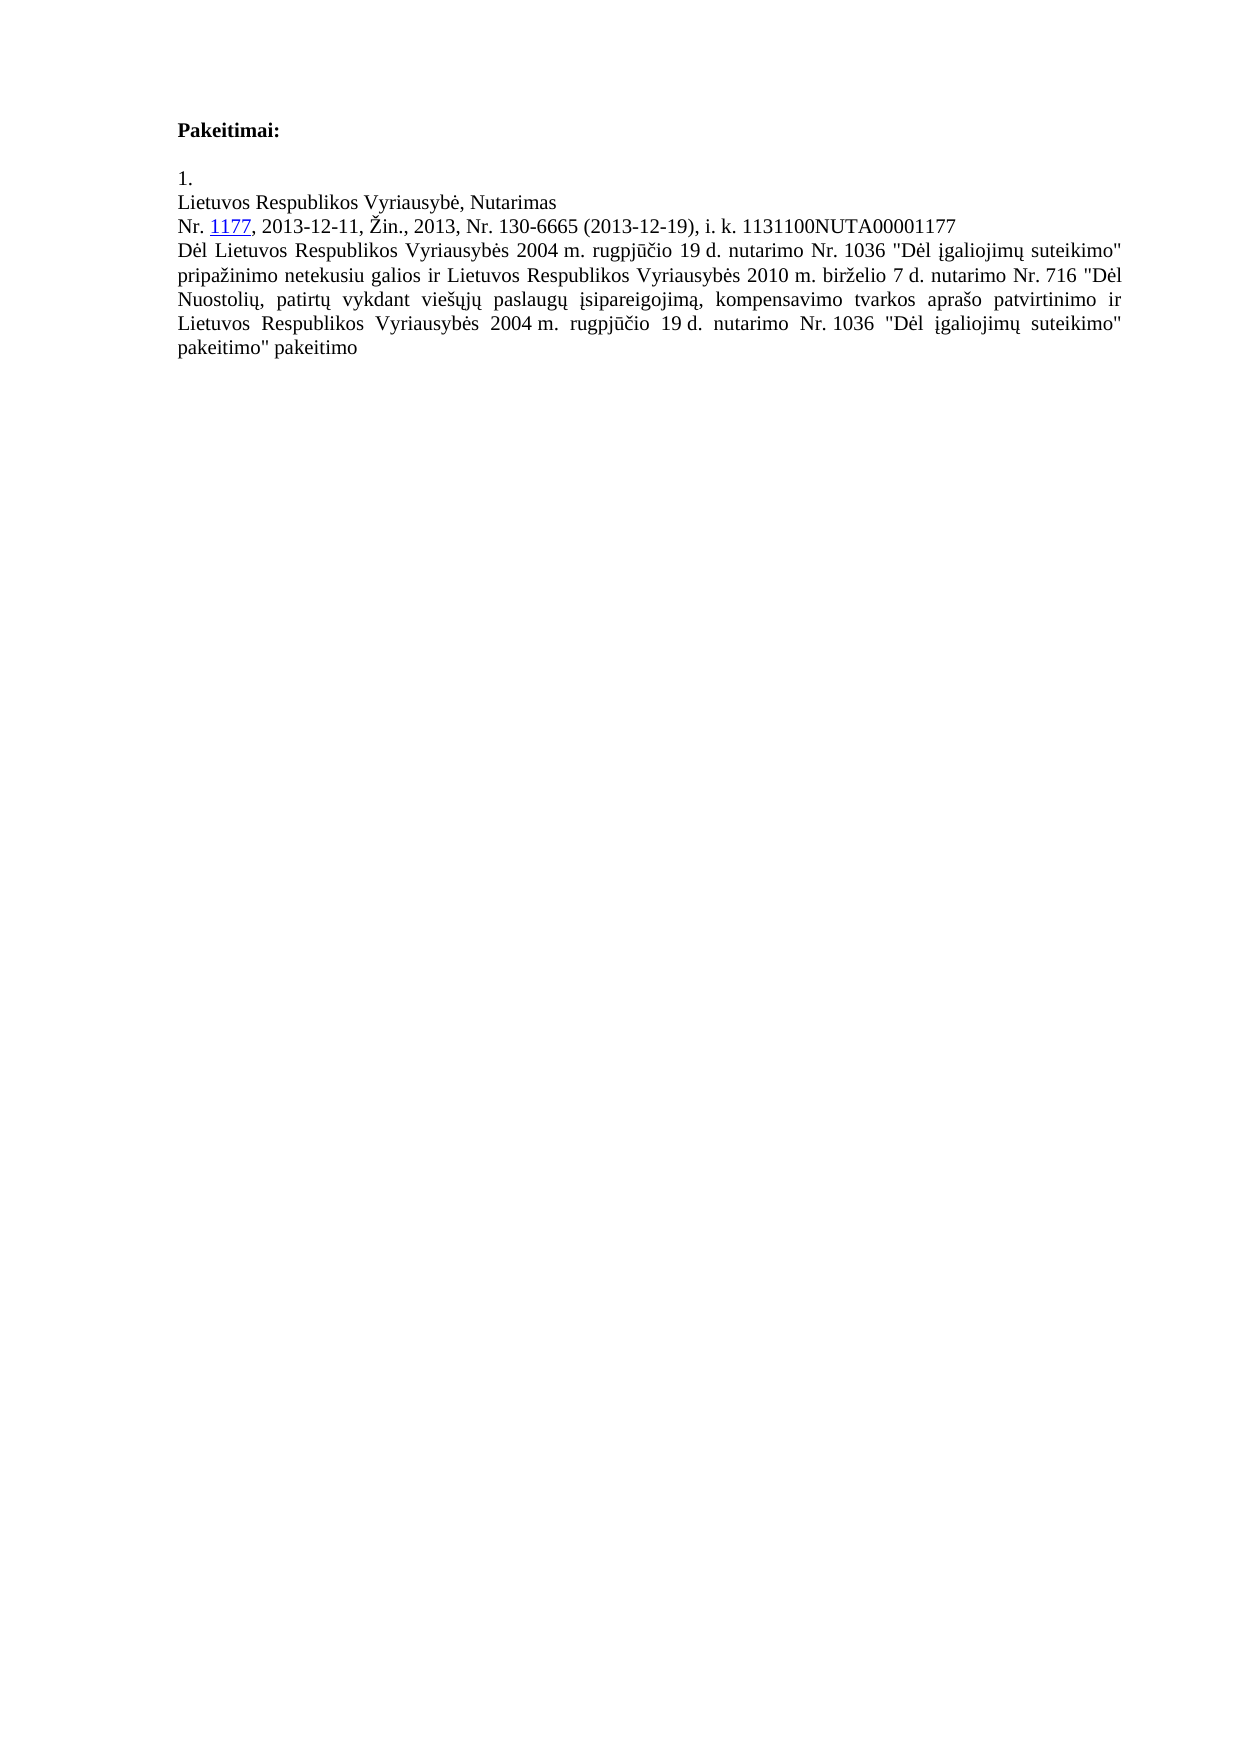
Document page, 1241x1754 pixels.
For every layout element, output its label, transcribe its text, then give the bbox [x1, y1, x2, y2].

text Pakeitimai: [177, 118, 1122, 142]
text Lietuvos Respublikos Vyriausybė, Nutarimas [177, 190, 1122, 214]
text 1. [177, 166, 1122, 190]
text Dėl Lietuvos Respublikos Vyriausybės 2004 m. rugpjūčio 19 d. nutarimo Nr. 1036 "Dėl įgaliojimų suteikimo" pripažinimo netekusiu galios ir Lietuvos Respublikos Vyriausybės 2010 m. birželio 7 d. nutarimo Nr. 716 "Dėl Nuostolių, patirtų vykdant viešųjų paslaugų įsipareigojimą, kompensavimo tvarkos aprašo patvirtinimo ir Lietuvos Respublikos Vyriausybės 2004 m. rugpjūčio 19 d. nutarimo Nr. 1036 "Dėl įgaliojimų suteikimo" pakeitimo" pakeitimo [177, 238, 1122, 359]
text Nr. 1177, 2013-12-11, Žin., 2013, Nr. 130-6665 (2013-12-19), i. k. 1131100NUTA00001177 [177, 214, 1122, 238]
